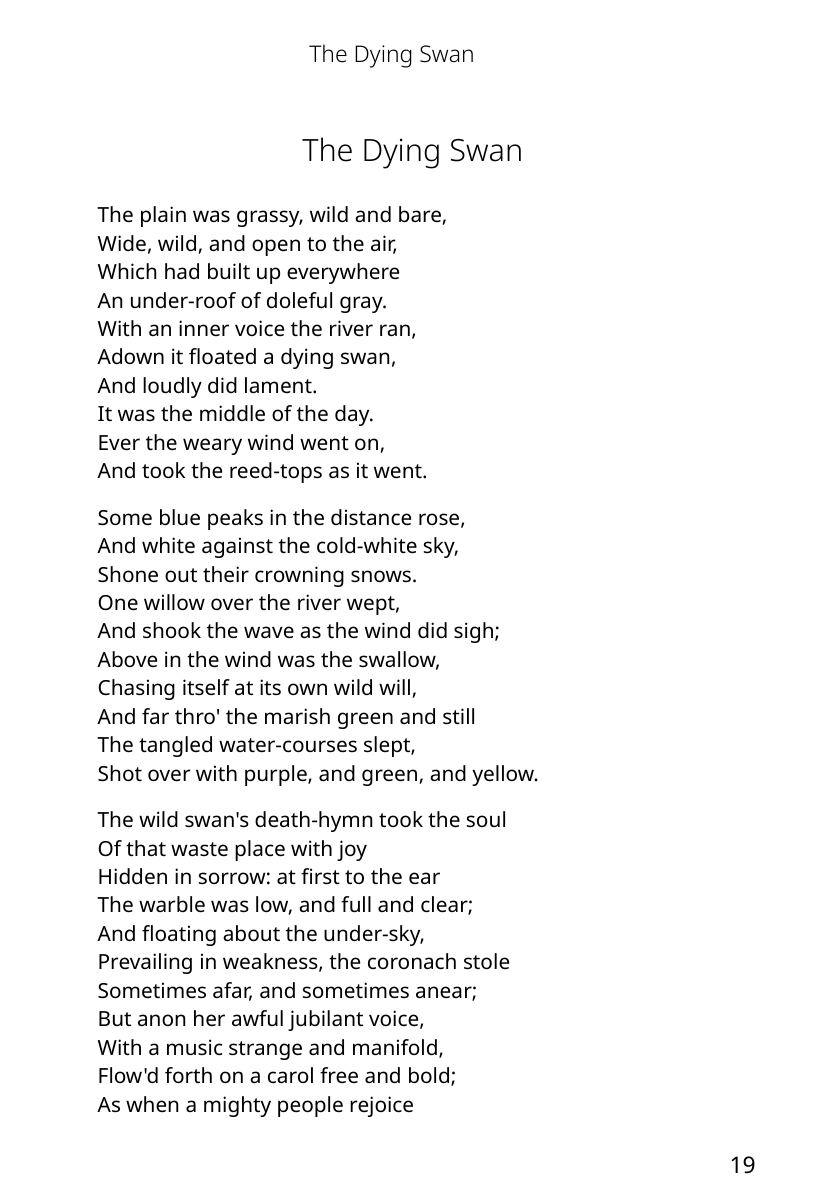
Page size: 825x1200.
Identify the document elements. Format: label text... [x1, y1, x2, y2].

text And far thro' the marish green and still [97, 702, 727, 730]
text One willow over the river wept, [97, 588, 727, 617]
text Ever the weary wind went on, [97, 428, 727, 456]
text Which had built up everywhere [97, 257, 727, 286]
text Of that waste place with joy [97, 834, 727, 862]
text Wide, wild, and open to the air, [97, 229, 727, 257]
text Shone out their crowning snows. [97, 560, 727, 588]
text And white against the cold-white sky, [97, 531, 727, 560]
text Shot over with purple, and green, and yellow. [97, 759, 727, 787]
text And floating about the under-sky, [97, 919, 727, 947]
subtitle The Dying Swan [97, 129, 727, 171]
text Sometimes afar, and sometimes anear; [97, 976, 727, 1004]
text And shook the wave as the wind did sigh; [97, 617, 727, 645]
text With an inner voice the river ran, [97, 314, 727, 343]
text As when a mighty people rejoice [97, 1090, 727, 1118]
text Prevailing in weakness, the coronach stole [97, 947, 727, 976]
text But anon her awful jubilant voice, [97, 1004, 727, 1033]
text The tangled water-courses slept, [97, 730, 727, 759]
text The wild swan's death-hymn took the soul [97, 805, 727, 834]
text And loudly did lament. [97, 371, 727, 399]
text It was the middle of the day. [97, 399, 727, 428]
text Some blue peaks in the distance rose, [97, 503, 727, 531]
text Chasing itself at its own wild will, [97, 673, 727, 702]
text Hidden in sorrow: at first to the ear [97, 862, 727, 891]
text Flow'd forth on a carol free and bold; [97, 1061, 727, 1090]
text The plain was grassy, wild and bare, [97, 201, 727, 229]
text Adown it floated a dying swan, [97, 343, 727, 371]
text An under-roof of doleful gray. [97, 286, 727, 314]
text With a music strange and manifold, [97, 1033, 727, 1061]
text Above in the wind was the swallow, [97, 645, 727, 673]
text And took the reed-tops as it went. [97, 456, 727, 485]
text The warble was low, and full and clear; [97, 891, 727, 919]
